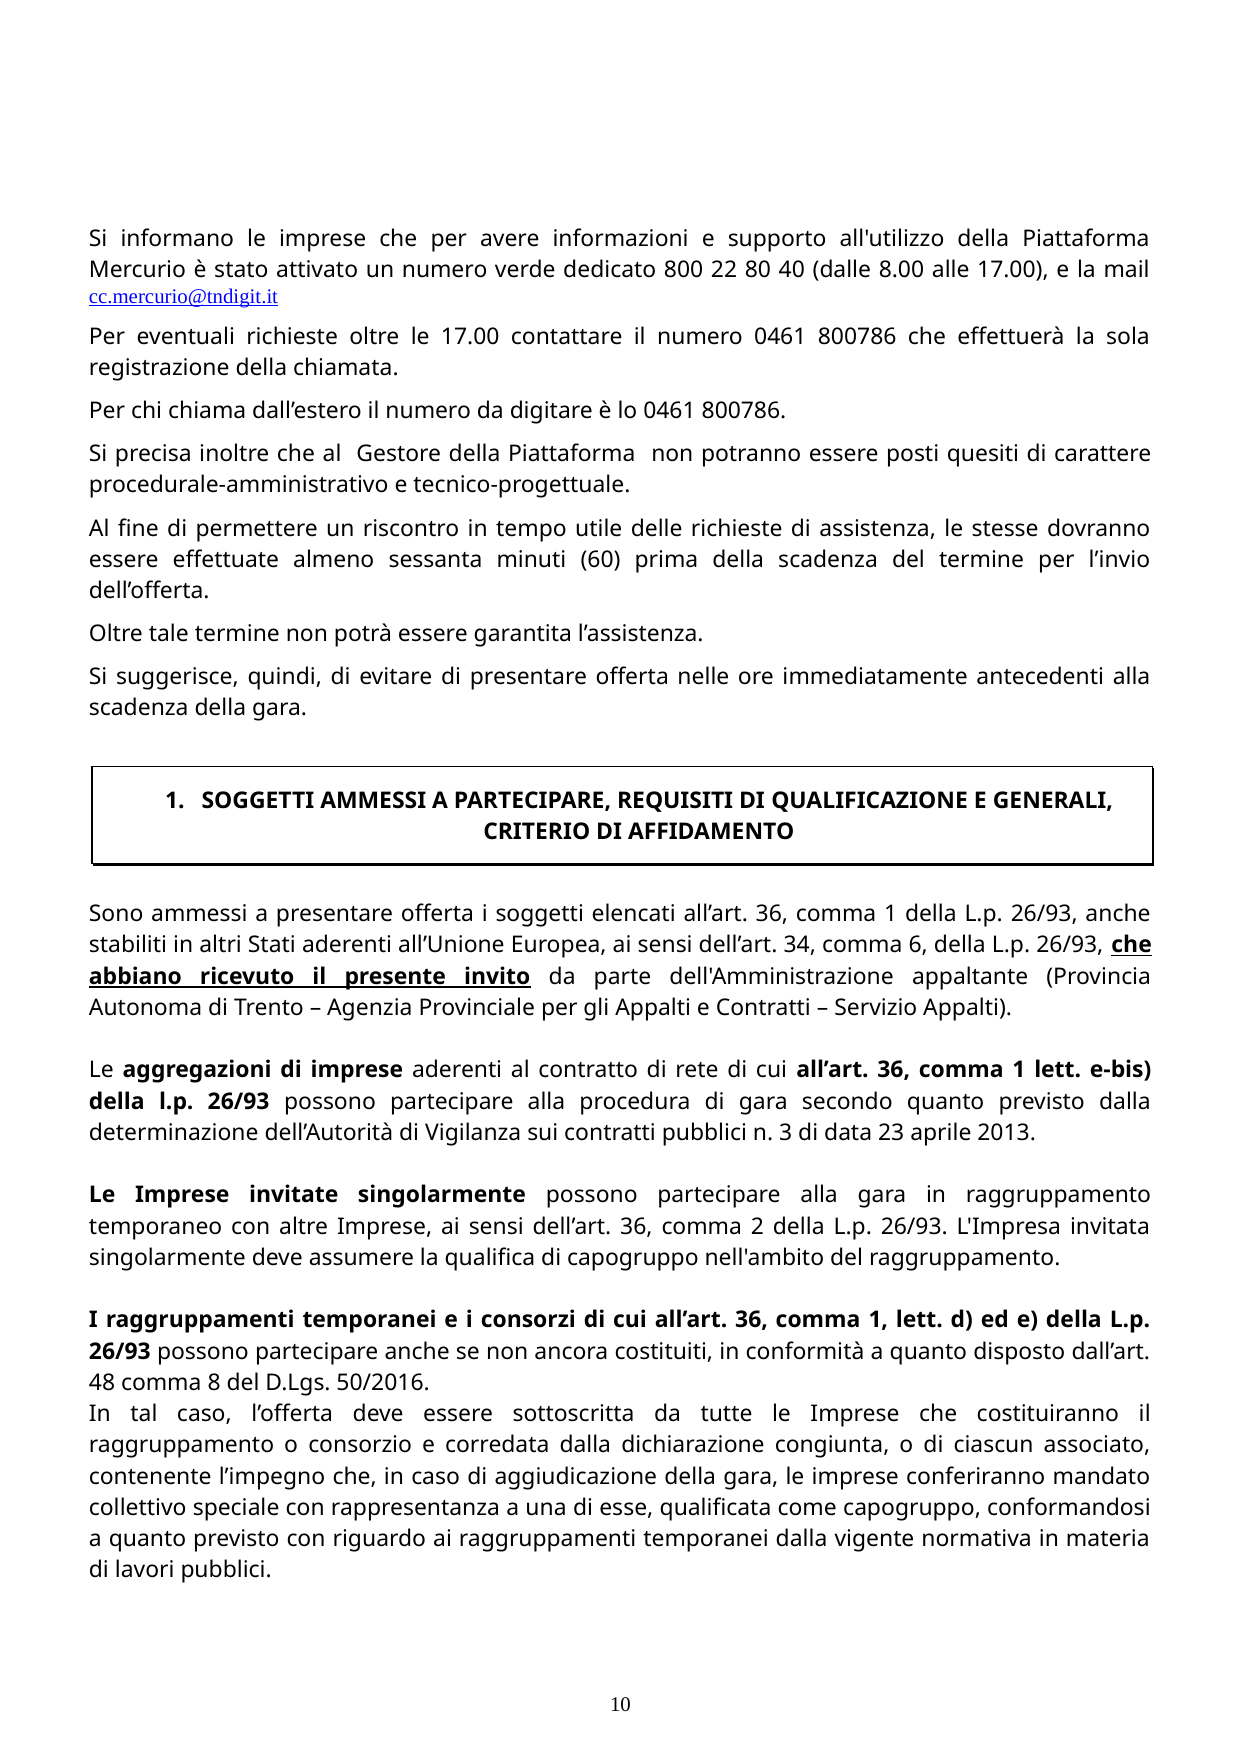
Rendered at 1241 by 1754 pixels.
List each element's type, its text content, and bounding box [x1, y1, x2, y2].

text Per chi chiama dall’estero il numero da digitare è lo 0461 800786. [89, 394, 1152, 425]
text In tal caso, l’offerta deve essere sottoscritta da tutte le Imprese che costituiranno il raggruppamento o consorzio e corredata dalla dichiarazione congiunta, o di ciascun associato, contenente l’impegno che, in caso di aggiudicazione della gara, le imprese conferiranno mandato collettivo speciale con rappresentanza a una di esse, qualificata come capogruppo, conformandosi a quanto previsto con riguardo ai raggruppamenti temporanei dalla vigente normativa in materia di lavori pubblici. [89, 1397, 1152, 1584]
text Al fine di permettere un riscontro in tempo utile delle richieste di assistenza, le stesse dovranno essere effettuate almeno sessanta minuti (60) prima della scadenza del termine per l’invio dell’offerta. [89, 511, 1152, 605]
text Per eventuali richieste oltre le 17.00 contattare il numero 0461 800786 che effettuerà la sola registrazione della chiamata. [89, 320, 1152, 382]
text Le Imprese invitate singolarmente possono partecipare alla gara in raggruppamento temporaneo con altre Imprese, ai sensi dell’art. 36, comma 2 della L.p. 26/93. L'Impresa invitata singolarmente deve assumere la qualifica di capogruppo nell'ambito del raggruppamento. [89, 1178, 1152, 1272]
text Si informano le imprese che per avere informazioni e supporto all'utilizzo della Piattaforma Mercurio è stato attivato un numero verde dedicato 800 22 80 40 (dalle 8.00 alle 17.00), e la mail cc.mercurio@tndigit.it [89, 222, 1152, 308]
text Oltre tale termine non potrà essere garantita l’assistenza. [89, 617, 1152, 648]
text Le aggregazioni di imprese aderenti al contratto di rete di cui all’art. 36, comma 1 lett. e-bis) della l.p. 26/93 possono partecipare alla procedura di gara secondo quanto previsto dalla determinazione dell’Autorità di Vigilanza sui contratti pubblici n. 3 di data 23 aprile 2013. [89, 1053, 1152, 1147]
text Si suggerisce, quindi, di evitare di presentare offerta nelle ore immediatamente antecedenti alla scadenza della gara. [89, 660, 1152, 722]
text Si precisa inoltre che al Gestore della Piattaforma non potranno essere posti quesiti di carattere procedurale-amministrativo e tecnico-progettuale. [89, 437, 1152, 500]
text I raggruppamenti temporanei e i consorzi di cui all’art. 36, comma 1, lett. d) ed e) della L.p. 26/93 possono partecipare anche se non ancora costituiti, in conformità a quanto disposto dall’art. 48 comma 8 del D.Lgs. 50/2016. [89, 1303, 1152, 1397]
text 1. SOGGETTI AMMESSI A PARTECIPARE, REQUISITI DI QUALIFICAZIONE E GENERALI, CRITERIO DI AFFIDAMENTO [93, 767, 1152, 863]
text Sono ammessi a presentare offerta i soggetti elencati all’art. 36, comma 1 della L.p. 26/93, anche stabiliti in altri Stati aderenti all’Unione Europea, ai sensi dell’art. 34, comma 6, della L.p. 26/93, che abbiano ricevuto il presente invito da parte dell'Amministrazione appaltante (Provincia Autonoma di Trento – Agenzia Provinciale per gli Appalti e Contratti – Servizio Appalti). [89, 897, 1152, 1022]
